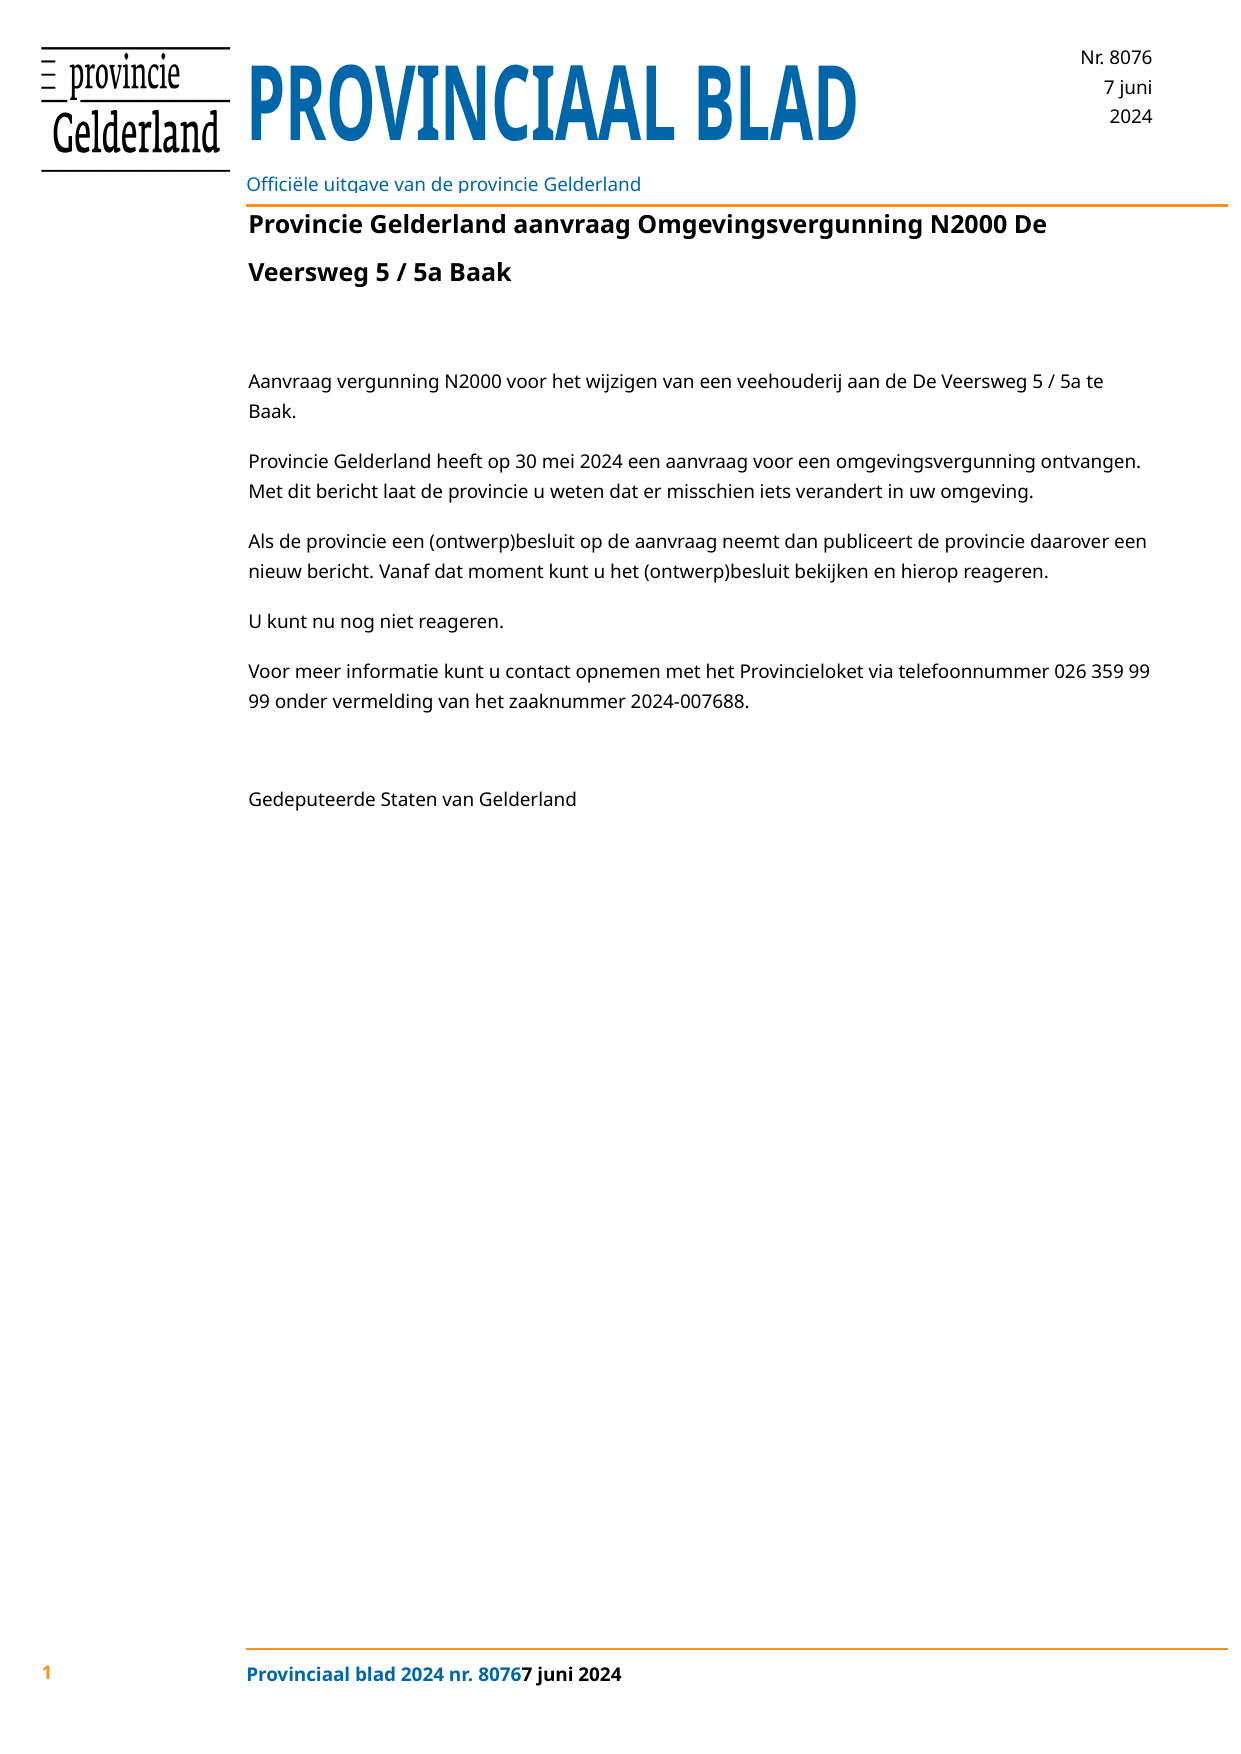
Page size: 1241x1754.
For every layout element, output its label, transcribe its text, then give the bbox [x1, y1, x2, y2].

text Provincie Gelderland heeft op 30 mei 2024 een aanvraag voor een omgevingsvergunning ontvangen. Met dit bericht laat de provincie u weten dat er misschien iets verandert in uw omgeving. [248, 448, 1152, 504]
text Als de provincie een (ontwerp)besluit op de aanvraag neemt dan publiceert de provincie daarover een nieuw bericht. Vanaf dat moment kunt u het (ontwerp)besluit bekijken en hierop reageren. [248, 528, 1152, 584]
text Aanvraag vergunning N2000 voor het wijzigen van een veehouderij aan de De Veersweg 5 / 5a te Baak. [248, 368, 1152, 424]
text Provincie Gelderland aanvraag Omgevingsvergunning N2000 De Veersweg 5 / 5a Baak [248, 207, 1152, 288]
picture [41, 47, 231, 172]
text Voor meer informatie kunt u contact opnemen met het Provincieloket via telefoonnummer 026 359 99 99 onder vermelding van het zaaknummer 2024-007688. [248, 659, 1152, 714]
text Gedeputeerde Staten van Gelderland [248, 787, 1152, 812]
text U kunt nu nog niet reageren. [248, 608, 1152, 634]
